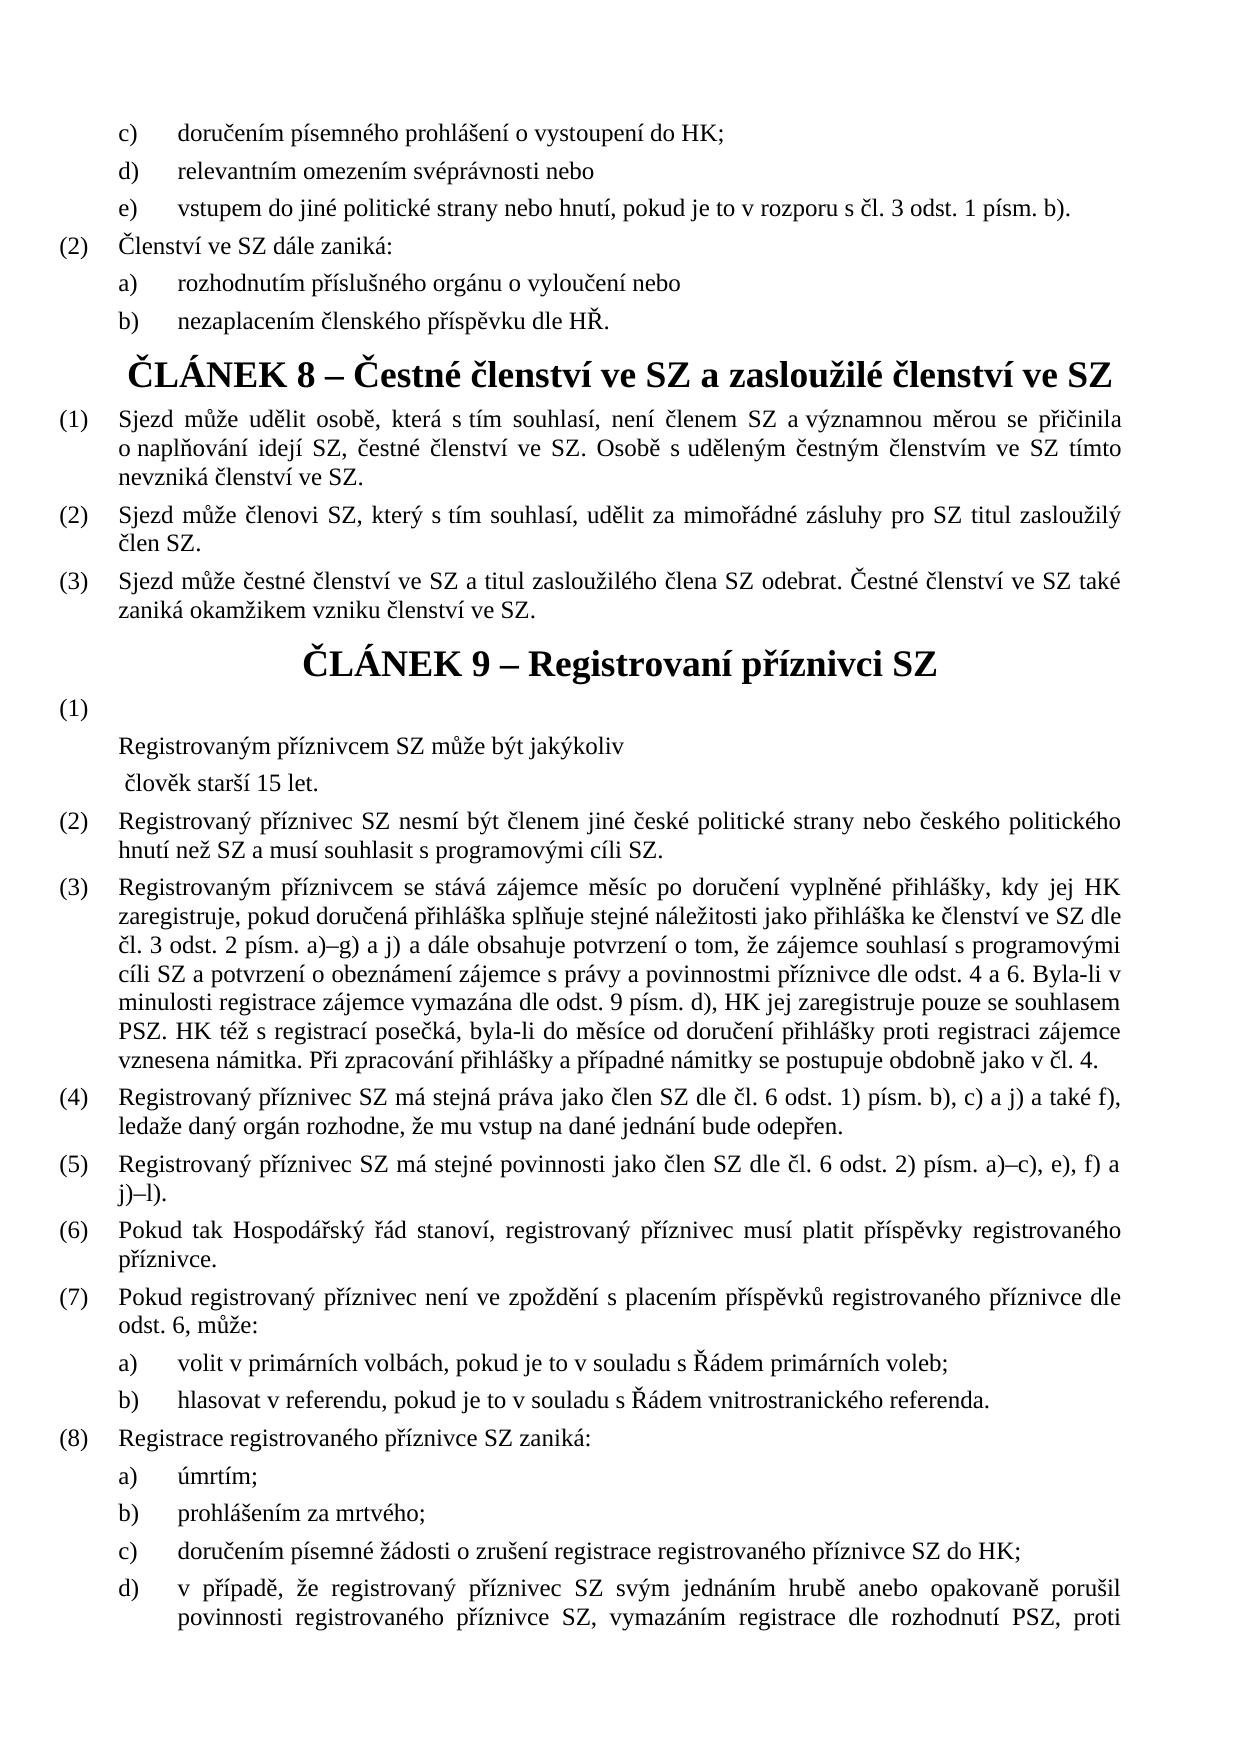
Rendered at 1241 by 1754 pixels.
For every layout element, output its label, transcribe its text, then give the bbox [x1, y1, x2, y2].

list rozhodnutím příslušného orgánu o vyloučení nebo [118, 268, 1122, 297]
subtitle ČLÁNEK 9 – Registrovaní příznivci SZ [118, 641, 1122, 684]
list Pokud registrovaný příznivec není ve zpoždění s placením příspěvků registrovaného příznivce dle odst. 6, může: [59, 1282, 1122, 1339]
list volit v primárních volbách, pokud je to v souladu s Řádem primárních voleb; [118, 1348, 1122, 1377]
list Registrovaným příznivcem SZ může být jakýkoliv [59, 731, 1122, 759]
list úmrtím; [118, 1461, 1122, 1489]
list Registrace registrovaného příznivce SZ zaniká: [59, 1423, 1122, 1452]
list Sjezd může členovi SZ, který s tím souhlasí, udělit za mimořádné zásluhy pro SZ titul zasloužilý člen SZ. [59, 500, 1122, 557]
list Registrovaný příznivec SZ má stejné povinnosti jako člen SZ dle čl. 6 odst. 2) písm. a)–c), e), f) a j)–l). [59, 1149, 1122, 1206]
list v případě, že registrovaný příznivec SZ svým jednáním hrubě anebo opakovaně porušil povinnosti registrovaného příznivce SZ, vymazáním registrace dle rozhodnutí PSZ, proti [118, 1573, 1122, 1631]
list Registrovaný příznivec SZ nesmí být členem jiné české politické strany nebo českého politického hnutí než SZ a musí souhlasit s programovými cíli SZ. [59, 806, 1122, 863]
list doručením písemného prohlášení o vystoupení do HK; [118, 118, 1122, 147]
list Členství ve SZ dále zaniká: [59, 231, 1122, 260]
list nezaplacením členského příspěvku dle HŘ. [118, 306, 1122, 335]
list Sjezd může udělit osobě, která s tím souhlasí, není členem SZ a významnou měrou se přičinila o naplňování idejí SZ, čestné členství ve SZ. Osobě s uděleným čestným členstvím ve SZ tímto nevzniká členství ve SZ. [59, 404, 1122, 491]
list Registrovaným příznivcem se stává zájemce měsíc po doručení vyplněné přihlášky, kdy jej HK zaregistruje, pokud doručená přihláška splňuje stejné náležitosti jako přihláška ke členství ve SZ dle čl. 3 odst. 2 písm. a)–g) a j) a dále obsahuje potvrzení o tom, že zájemce souhlasí s programovými cíli SZ a potvrzení o obeznámení zájemce s právy a povinnostmi příznivce dle odst. 4 a 6. Byla-li v minulosti registrace zájemce vymazána dle odst. 9 písm. d), HK jej zaregistruje pouze se souhlasem PSZ. HK též s registrací posečká, byla-li do měsíce od doručení přihlášky proti registraci zájemce vznesena námitka. Při zpracování přihlášky a případné námitky se postupuje obdobně jako v čl. 4. [59, 872, 1122, 1074]
list Sjezd může čestné členství ve SZ a titul zasloužilého člena SZ odebrat. Čestné členství ve SZ také zaniká okamžikem vzniku členství ve SZ. [59, 566, 1122, 623]
list prohlášením za mrtvého; [118, 1498, 1122, 1527]
subtitle ČLÁNEK 8 – Čestné členství ve SZ a zasloužilé členství ve SZ [118, 353, 1122, 396]
list Registrovaný příznivec SZ má stejná práva jako člen SZ dle čl. 6 odst. 1) písm. b), c) a j) a také f), ledaže daný orgán rozhodne, že mu vstup na dané jednání bude odepřen. [59, 1082, 1122, 1140]
list hlasovat v referendu, pokud je to v souladu s Řádem vnitrostranického referenda. [118, 1386, 1122, 1414]
list doručením písemné žádosti o zrušení registrace registrovaného příznivce SZ do HK; [118, 1536, 1122, 1565]
list relevantním omezením svéprávnosti nebo [118, 156, 1122, 184]
list člověk starší 15 let. [59, 768, 1122, 797]
list Pokud tak Hospodářský řád stanoví, registrovaný příznivec musí platit příspěvky registrovaného příznivce. [59, 1215, 1122, 1273]
list vstupem do jiné politické strany nebo hnutí, pokud je to v rozporu s čl. 3 odst. 1 písm. b). [118, 193, 1122, 222]
